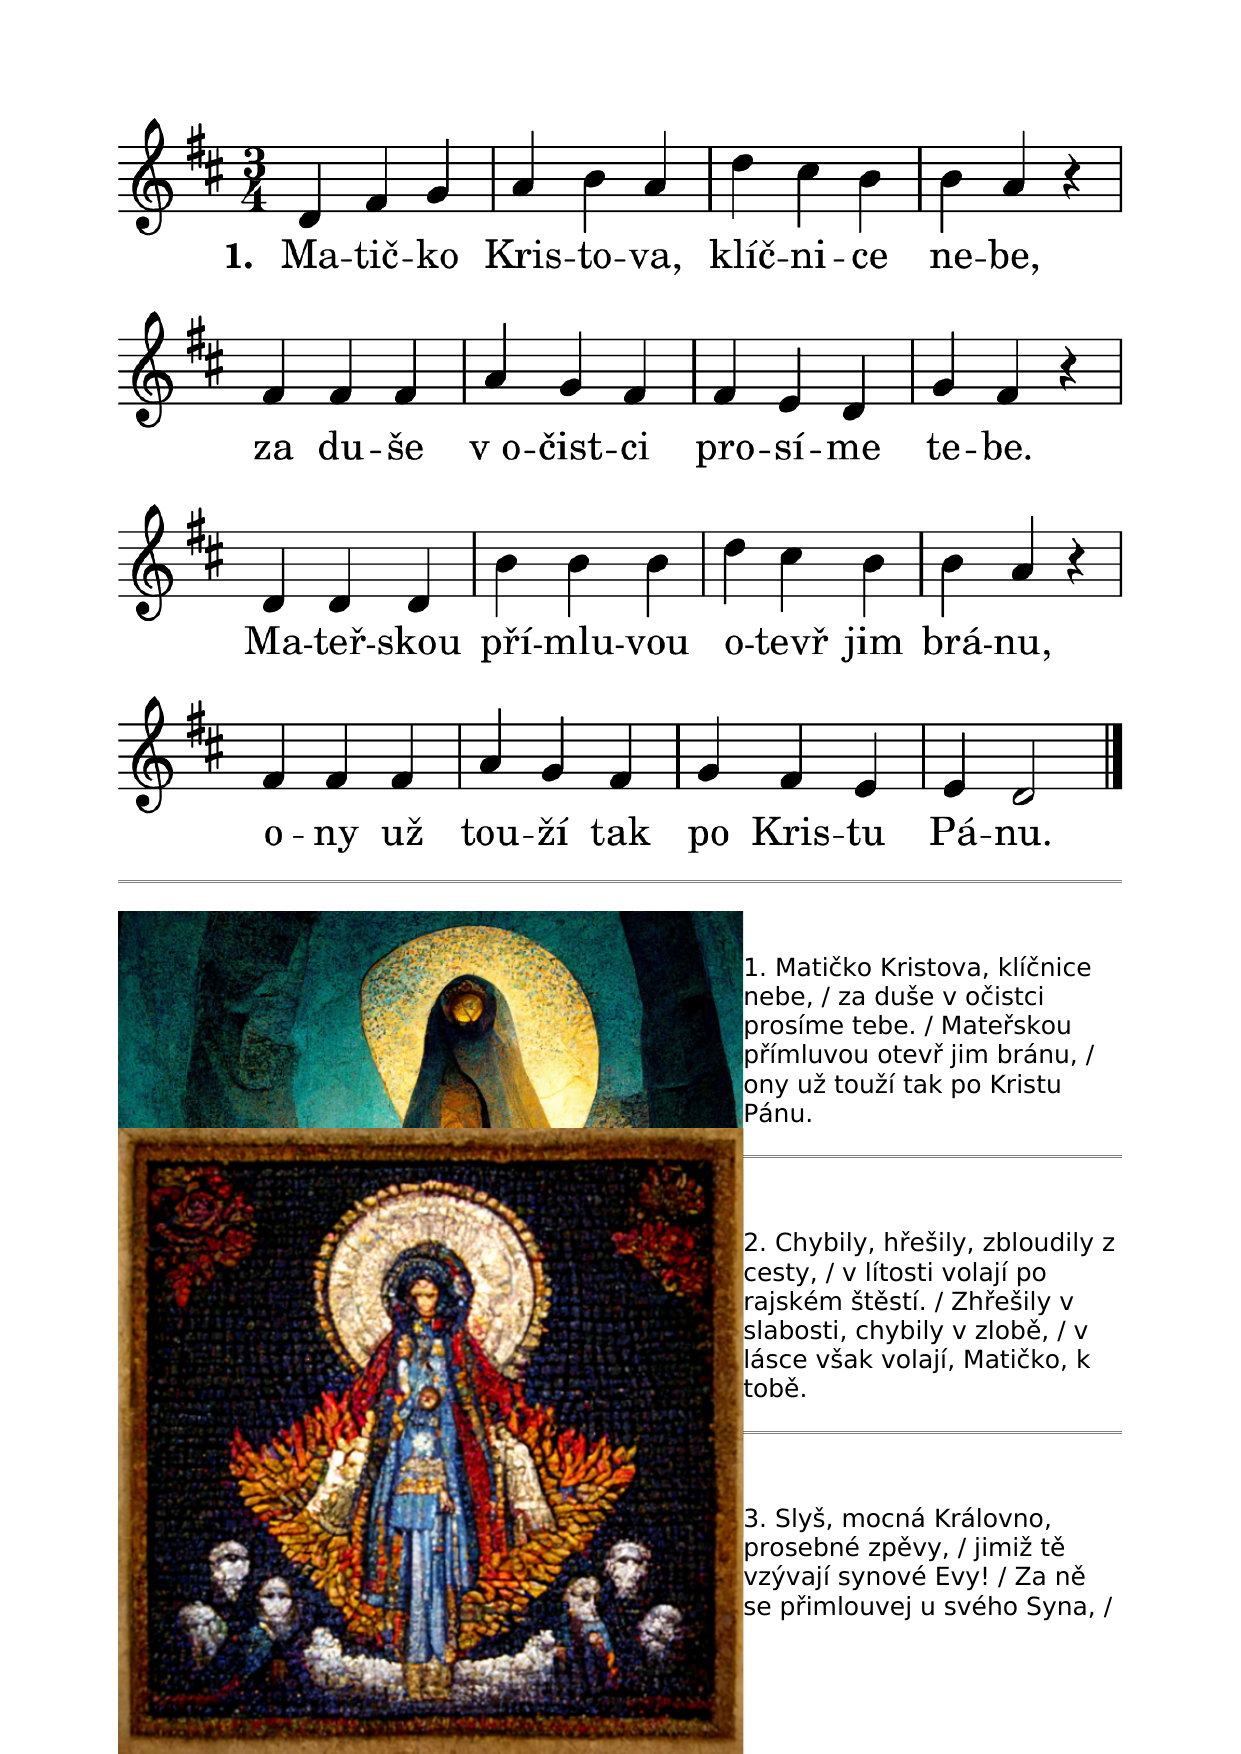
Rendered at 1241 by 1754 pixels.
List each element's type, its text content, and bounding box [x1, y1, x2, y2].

text 3. Slyš, mocná Královno, prosebné zpěvy, / jimiž tě vzývají synové Evy! / Za ně se přimlouvej u svého Syna, / [744, 1504, 1122, 1621]
picture [118, 118, 1123, 853]
text 1. Matičko Kristova, klíčnice nebe, / za duše v očistci prosíme tebe. / Mateřskou přímluvou otevř jim bránu, / ony už touží tak po Kristu Pánu. [744, 953, 1122, 1128]
text 2. Chybily, hřešily, zbloudily z cesty, / v lítosti volají po rajském štěstí. / Zhřešily v slabosti, chybily v zlobě, / v lásce však volají, Matičko, k tobě. [744, 1229, 1122, 1404]
picture [118, 911, 744, 1754]
